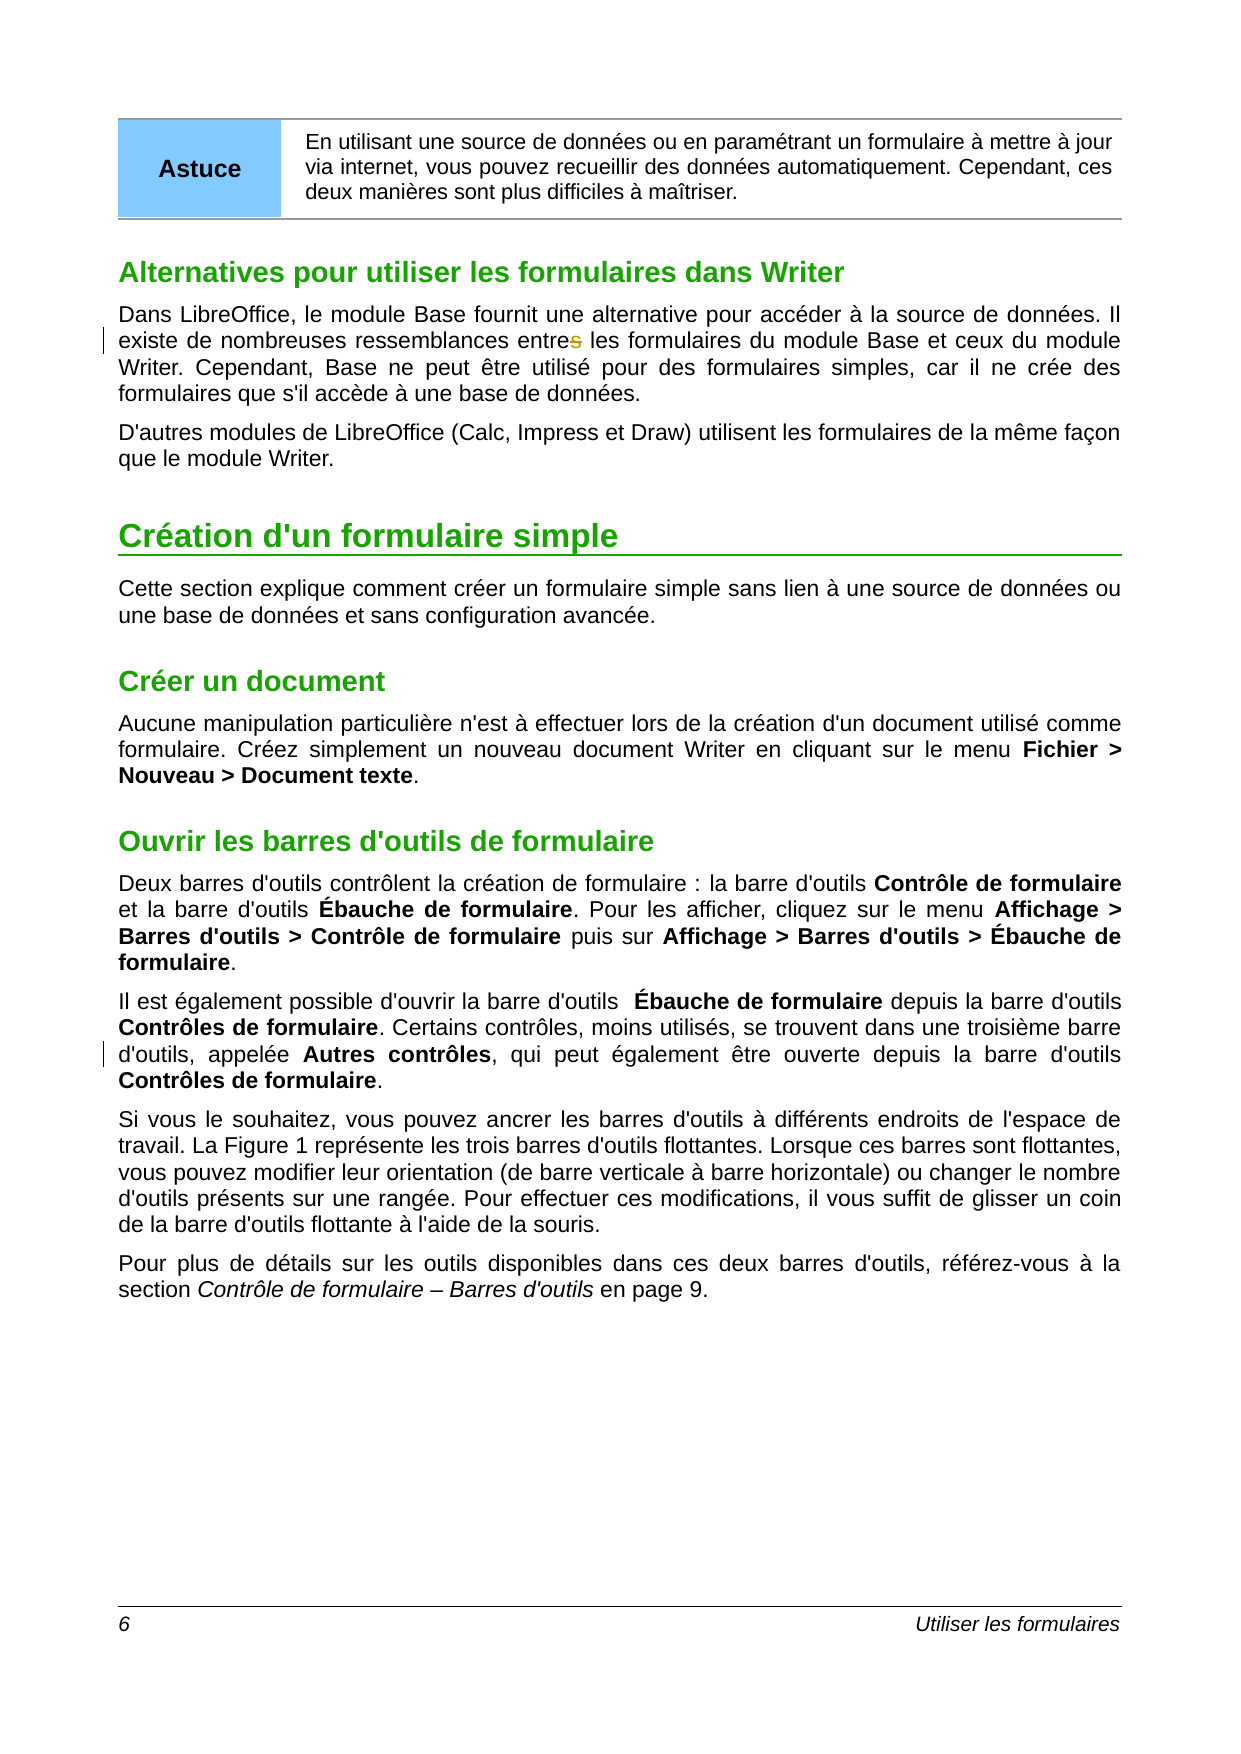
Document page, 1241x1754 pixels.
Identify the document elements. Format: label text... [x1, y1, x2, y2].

subtitle Créer un document [118, 663, 1122, 697]
text Si vous le souhaitez, vous pouvez ancrer les barres d'outils à différents endroits de l'espace de travail. La Figure 1 représente les trois barres d'outils flottantes. Lorsque ces barres sont flottantes, vous pouvez modifier leur orientation (de barre verticale à barre horizontale) ou changer le nombre d'outils présents sur une rangée. Pour effectuer ces modifications, il vous suffit de glisser un coin de la barre d'outils flottante à l'aide de la souris. [118, 1106, 1122, 1238]
table_header Astuce [118, 120, 281, 217]
text Il est également possible d'ouvrir la barre d'outils Ébauche de formulaire depuis la barre d'outils Contrôles de formulaire. Certains contrôles, moins utilisés, se trouvent dans une troisième barre d'outils, appelée Autres contrôles, qui peut également être ouverte depuis la barre d'outils Contrôles de formulaire. [118, 988, 1122, 1093]
table_header En utilisant une source de données ou en paramétrant un formulaire à mettre à jour via internet, vous pouvez recueillir des données automatiquement. Cependant, ces deux manières sont plus difficiles à maîtriser. [281, 120, 1122, 217]
text Aucune manipulation particulière n'est à effectuer lors de la création d'un document utilisé comme formulaire. Créez simplement un nouveau document Writer en cliquant sur le menu Fichier > Nouveau > Document texte. [118, 709, 1122, 788]
text Cette section explique comment créer un formulaire simple sans lien à une source de données ou une base de données et sans configuration avancée. [118, 575, 1122, 628]
text D'autres modules de LibreOffice (Calc, Impress et Draw) utilisent les formulaires de la même façon que le module Writer. [118, 419, 1122, 472]
text Dans LibreOffice, le module Base fournit une alternative pour accéder à la source de données. Il existe de nombreuses ressemblances entre les formulaires du module Base et ceux du module Writer. Cependant, Base ne peut être utilisé pour des formulaires simples, car il ne crée des formulaires que s'il accède à une base de données. [118, 301, 1122, 406]
subtitle Alternatives pour utiliser les formulaires dans Writer [118, 255, 1122, 288]
text Deux barres d'outils contrôlent la création de formulaire : la barre d'outils Contrôle de formulaire et la barre d'outils Ébauche de formulaire. Pour les afficher, cliquez sur le menu Affichage > Barres d'outils > Contrôle de formulaire puis sur Affichage > Barres d'outils > Ébauche de formulaire. [118, 870, 1122, 975]
text Pour plus de détails sur les outils disponibles dans ces deux barres d'outils, référez-vous à la section Contrôle de formulaire – Barres d'outils en page 9. [118, 1250, 1122, 1303]
subtitle Ouvrir les barres d'outils de formulaire [118, 824, 1122, 858]
subtitle Création d'un formulaire simple [118, 516, 1122, 554]
